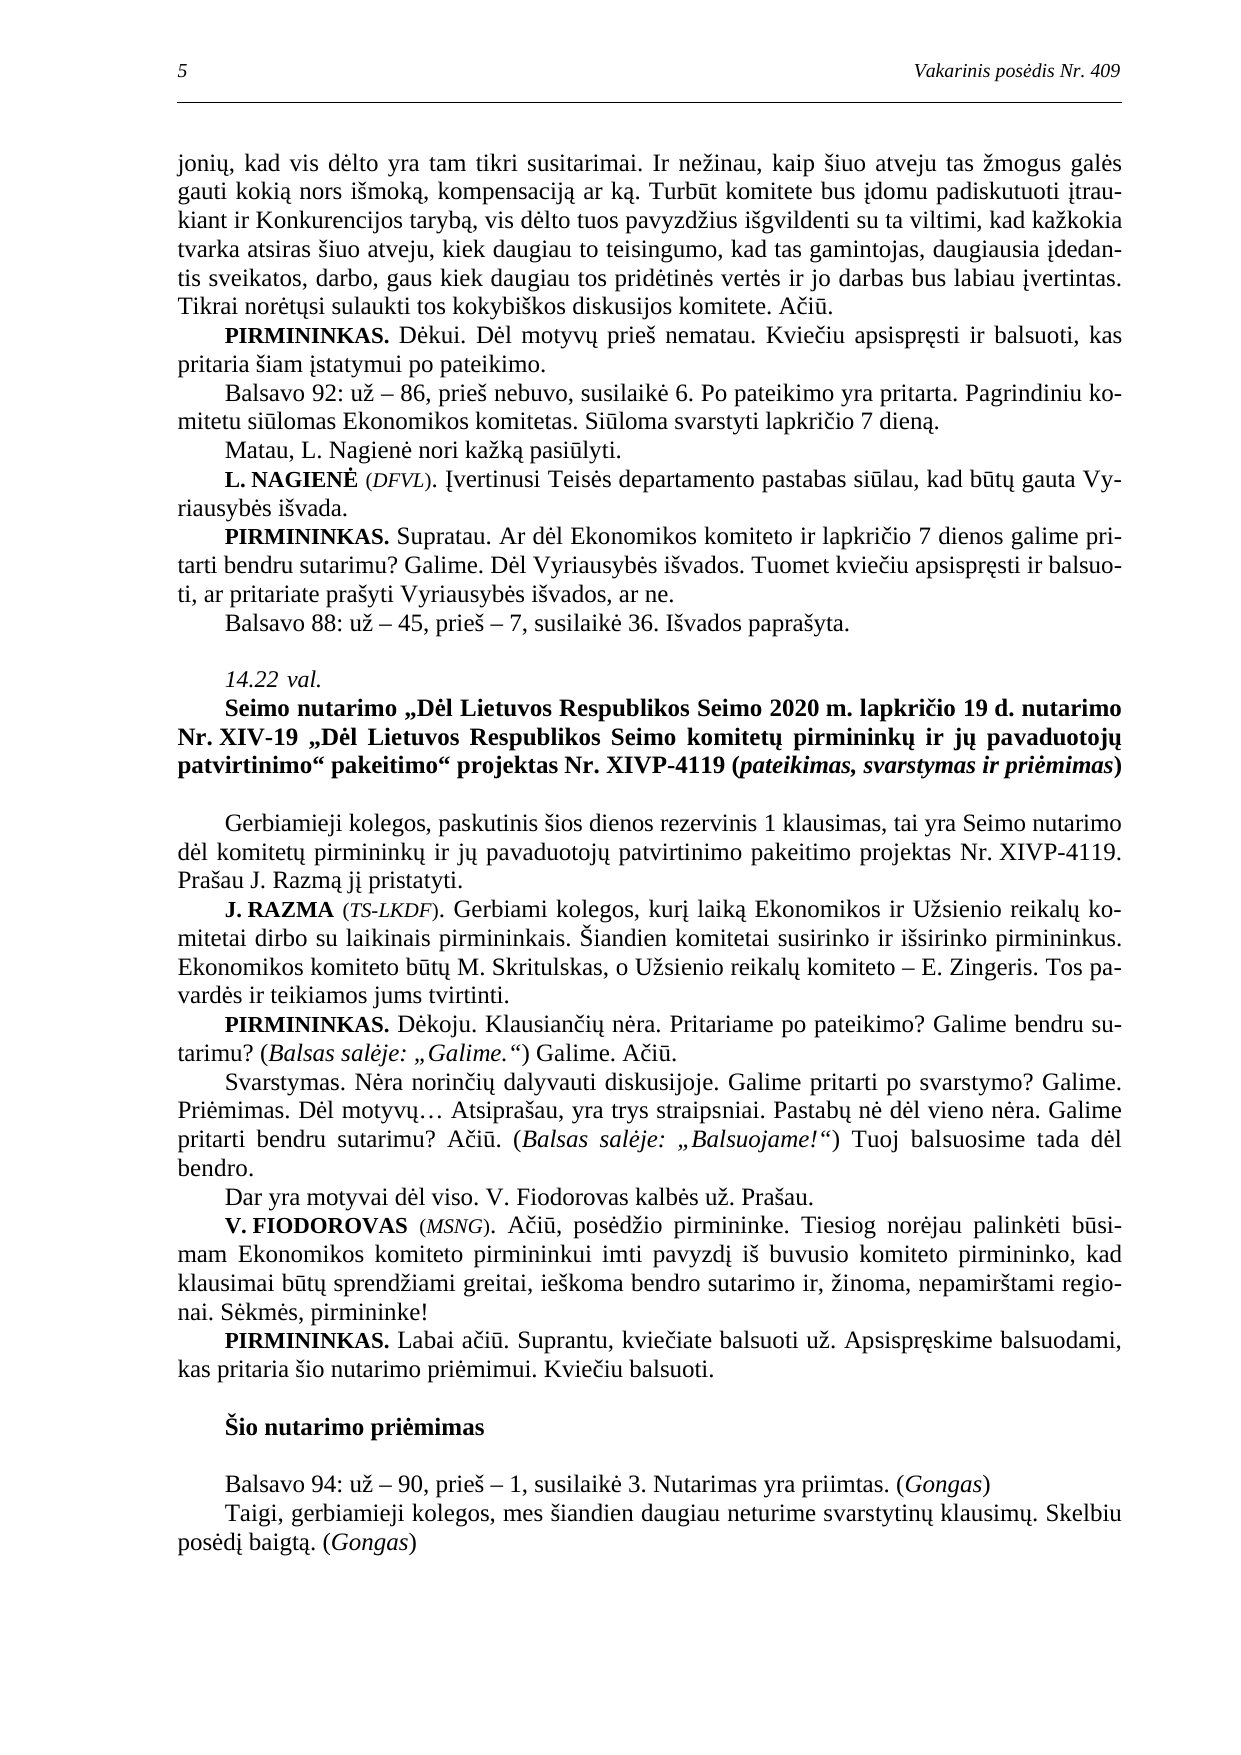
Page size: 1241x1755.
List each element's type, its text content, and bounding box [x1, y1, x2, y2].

text Ger­bia­mie­ji ko­le­gos, pas­ku­ti­nis šios die­nos re­zer­vi­nis 1 klau­si­mas, tai yra Sei­mo nu­ta­ri­mo dėl ko­mi­te­tų pir­mi­nin­kų ir jų pa­va­duo­to­jų pa­tvir­ti­ni­mo pa­kei­ti­mo pro­jek­tas Nr. XIVP-4119. Pra­šau J. Raz­mą jį pri­sta­ty­ti. [177, 808, 1122, 894]
text Dar yra mo­ty­vai dėl vi­so. V. Fio­do­ro­vas kal­bės už. Pra­šau. [177, 1182, 1122, 1210]
text Tai­gi, ger­bia­mie­ji ko­le­gos, mes šian­dien dau­giau ne­tu­ri­me svars­ty­ti­nų klau­si­mų. Skel­biu po­sė­dį baig­tą. (Gon­gas) [177, 1498, 1122, 1555]
text V. FIODOROVAS (MSNG). Ačiū, po­sė­džio pir­mi­nin­ke. Tie­siog no­rė­jau pa­lin­kė­ti bū­si­mam Eko­no­mi­kos ko­mi­te­to pir­mi­nin­kui im­ti pa­vyz­dį iš bu­vu­sio ko­mi­te­to pir­mi­nin­ko, kad klau­si­mai bū­tų spren­džia­mi grei­tai, ieš­ko­ma ben­dro su­ta­ri­mo ir, ži­no­ma, ne­pa­mirš­ta­mi re­gio­nai. Sėk­mės, pir­mi­nin­ke! [177, 1210, 1122, 1325]
text 14.22 val. [224, 665, 1122, 693]
text Ma­tau, L. Na­gie­nė no­ri kaž­ką pa­siū­ly­ti. [177, 435, 1122, 464]
text PIRMININKAS. Dė­kui. Dėl mo­ty­vų prieš ne­ma­tau. Kvie­čiu ap­si­spręs­ti ir bal­suo­ti, kas pri­ta­ria šiam įsta­ty­mui po pa­tei­ki­mo. [177, 320, 1122, 378]
text Svars­ty­mas. Nė­ra no­rin­čių da­ly­vau­ti dis­ku­si­jo­je. Ga­li­me pri­tar­ti po svars­ty­mo? Ga­li­me. Pri­ėmi­mas. Dėl mo­ty­vų… At­si­pra­šau, yra trys straips­niai. Pa­sta­bų nė dėl vie­no nė­ra. Ga­li­me pri­tar­ti ben­dru su­ta­ri­mu? Ačiū. (Bal­sas sa­lė­je: „Bal­suo­ja­me!“) Tuoj bal­suo­si­me ta­da dėl ben­dro. [177, 1067, 1122, 1182]
text PIRMININKAS. Dė­ko­ju. Klau­sian­čių nė­ra. Pri­ta­ria­me po pa­tei­ki­mo? Ga­li­me ben­dru su­ta­ri­mu? (Bal­sas sa­lė­je: „Ga­li­me.“) Ga­li­me. Ačiū. [177, 1009, 1122, 1067]
text Bal­sa­vo 92: už – 86, prieš ne­bu­vo, su­si­lai­kė 6. Po pa­tei­ki­mo yra pri­tar­ta. Pa­grin­di­niu ko­mi­te­tu siū­lo­mas Eko­no­mi­kos ko­mi­te­tas. Siū­lo­ma svars­ty­ti lap­kri­čio 7 die­ną. [177, 378, 1122, 435]
text Šio nu­ta­ri­mo pri­ėmi­mas [177, 1412, 1122, 1440]
text Bal­sa­vo 94: už – 90, prieš – 1, su­si­lai­kė 3. Nu­ta­ri­mas yra pri­im­tas. (Gon­gas) [177, 1469, 1122, 1498]
text jo­nių, kad vis dėl­to yra tam tik­ri su­si­ta­ri­mai. Ir ne­ži­nau, kaip šiuo at­ve­ju tas žmo­gus ga­lės gau­ti ko­kią nors iš­mo­ką, kom­pen­sa­ci­ją ar ką. Tur­būt ko­mi­te­te bus įdo­mu pa­dis­ku­tuo­ti įtrau­kiant ir Kon­ku­ren­ci­jos ta­ry­bą, vis dėl­to tuos pa­vyz­džius iš­gvil­den­ti su ta vil­ti­mi, kad kaž­ko­kia tvar­ka at­si­ras šiuo at­ve­ju, kiek dau­giau to tei­sin­gu­mo, kad tas ga­min­to­jas, dau­giau­sia įde­dan­tis svei­ka­tos, dar­bo, gaus kiek dau­giau tos pri­dė­ti­nės ver­tės ir jo dar­bas bus la­biau įver­tin­tas. Tik­rai no­rė­tų­si su­lauk­ti tos ko­ky­biš­kos dis­ku­si­jos ko­mi­te­te. Ačiū. [177, 148, 1122, 320]
text PIRMININKAS. La­bai ačiū. Su­pran­tu, kvie­čia­te bal­suo­ti už. Ap­si­spręs­ki­me bal­suo­da­mi, kas pri­ta­ria šio nu­ta­ri­mo pri­ėmi­mui. Kvie­čiu bal­suo­ti. [177, 1325, 1122, 1383]
text Sei­mo nu­ta­ri­mo „Dėl Lie­tu­vos Res­pub­li­kos Sei­mo 2020 m. lap­kri­čio 19 d. nu­ta­ri­mo Nr. XIV-19 „Dėl Lie­tu­vos Res­pub­li­kos Sei­mo ko­mi­te­tų pir­mi­nin­kų ir jų pa­va­duo­to­jų pa­tvir­ti­ni­mo“ pa­kei­ti­mo“ pro­jek­tas Nr. XIVP-4119 (pa­tei­ki­mas, svars­ty­mas ir pri­ėmi­mas) [177, 693, 1122, 779]
text L. NAGIENĖ (DFVL). Įver­ti­nu­si Tei­sės de­par­ta­men­to pa­sta­bas siū­lau, kad bū­tų gau­ta Vy­riau­sy­bės iš­va­da. [177, 464, 1122, 521]
text PIRMININKAS. Su­pra­tau. Ar dėl Eko­no­mi­kos ko­mi­te­to ir lap­kri­čio 7 die­nos ga­li­me pri­tar­ti ben­dru su­ta­ri­mu? Ga­li­me. Dėl Vy­riau­sy­bės iš­va­dos. Tuo­met kvie­čiu ap­si­spręs­ti ir bal­suo­ti, ar pri­ta­ria­te pra­šy­ti Vy­riau­sy­bės iš­va­dos, ar ne. [177, 521, 1122, 608]
text J. RAZMA (TS-LKDF). Ger­bia­mi ko­le­gos, ku­rį lai­ką Eko­no­mi­kos ir Už­sie­nio rei­ka­lų ko­mi­te­tai dir­bo su lai­ki­nais pir­mi­nin­kais. Šian­dien ko­mi­te­tai su­si­rin­ko ir iš­si­rin­ko pir­mi­nin­kus. Eko­no­mi­kos ko­mi­te­to bū­tų M. Skri­tuls­kas, o Už­sie­nio rei­ka­lų ko­mi­te­to – E. Zin­ge­ris. Tos pa­var­dės ir tei­kia­mos jums tvir­tin­ti. [177, 894, 1122, 1009]
text Bal­sa­vo 88: už – 45, prieš – 7, su­si­lai­kė 36. Iš­va­dos pa­pra­šy­ta. [177, 608, 1122, 636]
